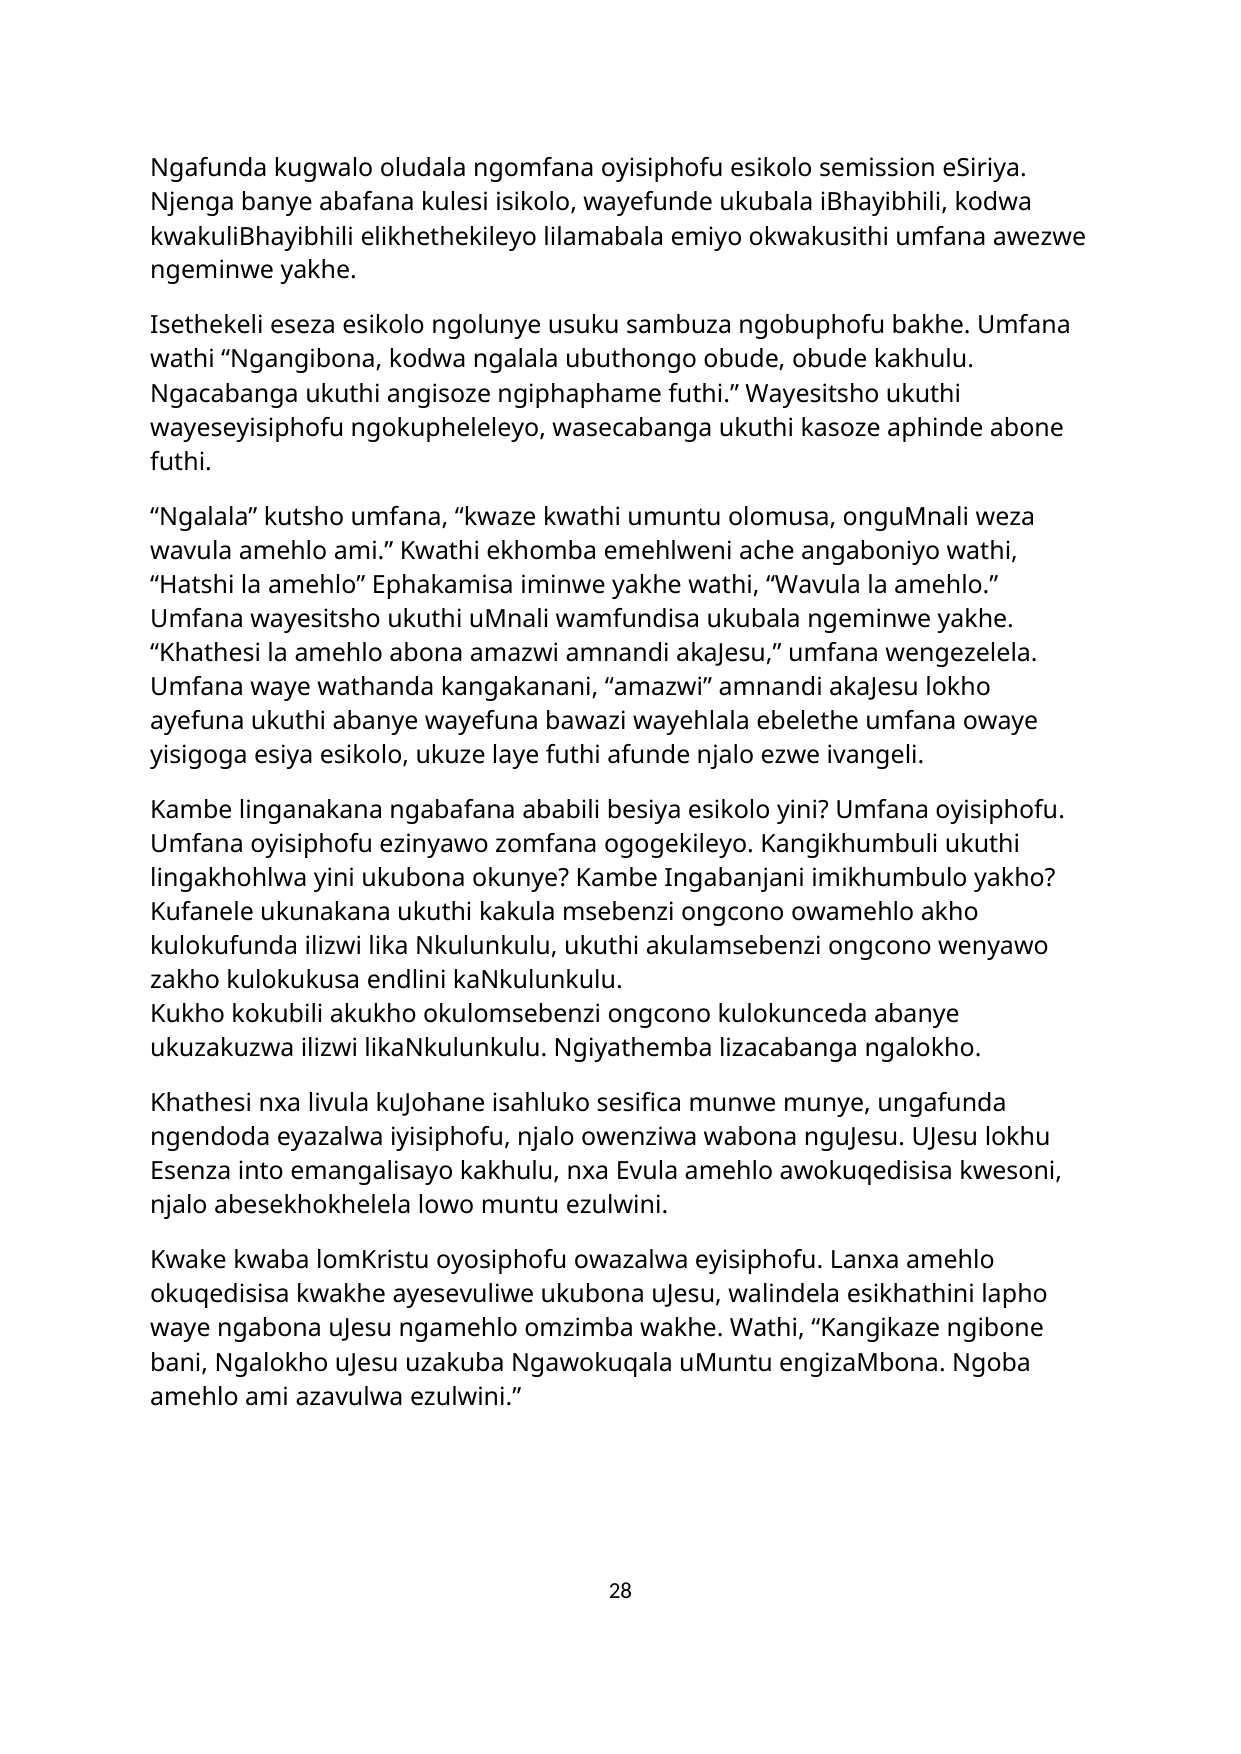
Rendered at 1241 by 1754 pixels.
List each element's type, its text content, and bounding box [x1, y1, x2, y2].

text Ngafunda kugwalo oludala ngomfana oyisiphofu esikolo semission eSiriya. Njenga banye abafana kulesi isikolo, wayefunde ukubala iBhayibhili, kodwa kwakuliBhayibhili elikhethekileyo lilamabala emiyo okwakusithi umfana awezwe ngeminwe yakhe. [150, 150, 1090, 286]
text Khathesi nxa livula kuJohane isahluko sesifica munwe munye, ungafunda ngendoda eyazalwa iyisiphofu, njalo owenziwa wabona nguJesu. UJesu lokhu Esenza into emangalisayo kakhulu, nxa Evula amehlo awokuqedisisa kwesoni, njalo abesekhokhelela lowo muntu ezulwini. [150, 1085, 1090, 1221]
text Kambe linganakana ngabafana ababili besiya esikolo yini? Umfana oyisiphofu. Umfana oyisiphofu ezinyawo zomfana ogogekileyo. Kangikhumbuli ukuthi lingakhohlwa yini ukubona okunye? Kambe Ingabanjani imikhumbulo yakho? Kufanele ukunakana ukuthi kakula msebenzi ongcono owamehlo akho kulokufunda ilizwi lika Nkulunkulu, ukuthi akulamsebenzi ongcono wenyawo zakho kulokukusa endlini kaNkulunkulu. Kukho kokubili akukho okulomsebenzi ongcono kulokunceda abanye ukuzakuzwa ilizwi likaNkulunkulu. Ngiyathemba lizacabanga ngalokho. [150, 792, 1090, 1064]
text Isethekeli eseza esikolo ngolunye usuku sambuza ngobuphofu bakhe. Umfana wathi “Ngangibona, kodwa ngalala ubuthongo obude, obude kakhulu. Ngacabanga ukuthi angisoze ngiphaphame futhi.” Wayesitsho ukuthi wayeseyisiphofu ngokupheleleyo, wasecabanga ukuthi kasoze aphinde abone futhi. [150, 307, 1090, 477]
text “Ngalala” kutsho umfana, “kwaze kwathi umuntu olomusa, onguMnali weza wavula amehlo ami.” Kwathi ekhomba emehlweni ache angaboniyo wathi, “Hatshi la amehlo” Ephakamisa iminwe yakhe wathi, “Wavula la amehlo.” Umfana wayesitsho ukuthi uMnali wamfundisa ukubala ngeminwe yakhe. “Khathesi la amehlo abona amazwi amnandi akaJesu,” umfana wengezelela. Umfana waye wathanda kangakanani, “amazwi” amnandi akaJesu lokho ayefuna ukuthi abanye wayefuna bawazi wayehlala ebelethe umfana owaye yisigoga esiya esikolo, ukuze laye futhi afunde njalo ezwe ivangeli. [150, 498, 1090, 771]
text Kwake kwaba lomKristu oyosiphofu owazalwa eyisiphofu. Lanxa amehlo okuqedisisa kwakhe ayesevuliwe ukubona uJesu, walindela esikhathini lapho waye ngabona uJesu ngamehlo omzimba wakhe. Wathi, “Kangikaze ngibone bani, Ngalokho uJesu uzakuba Ngawokuqala uMuntu engizaMbona. Ngoba amehlo ami azavulwa ezulwini.” [150, 1242, 1090, 1412]
